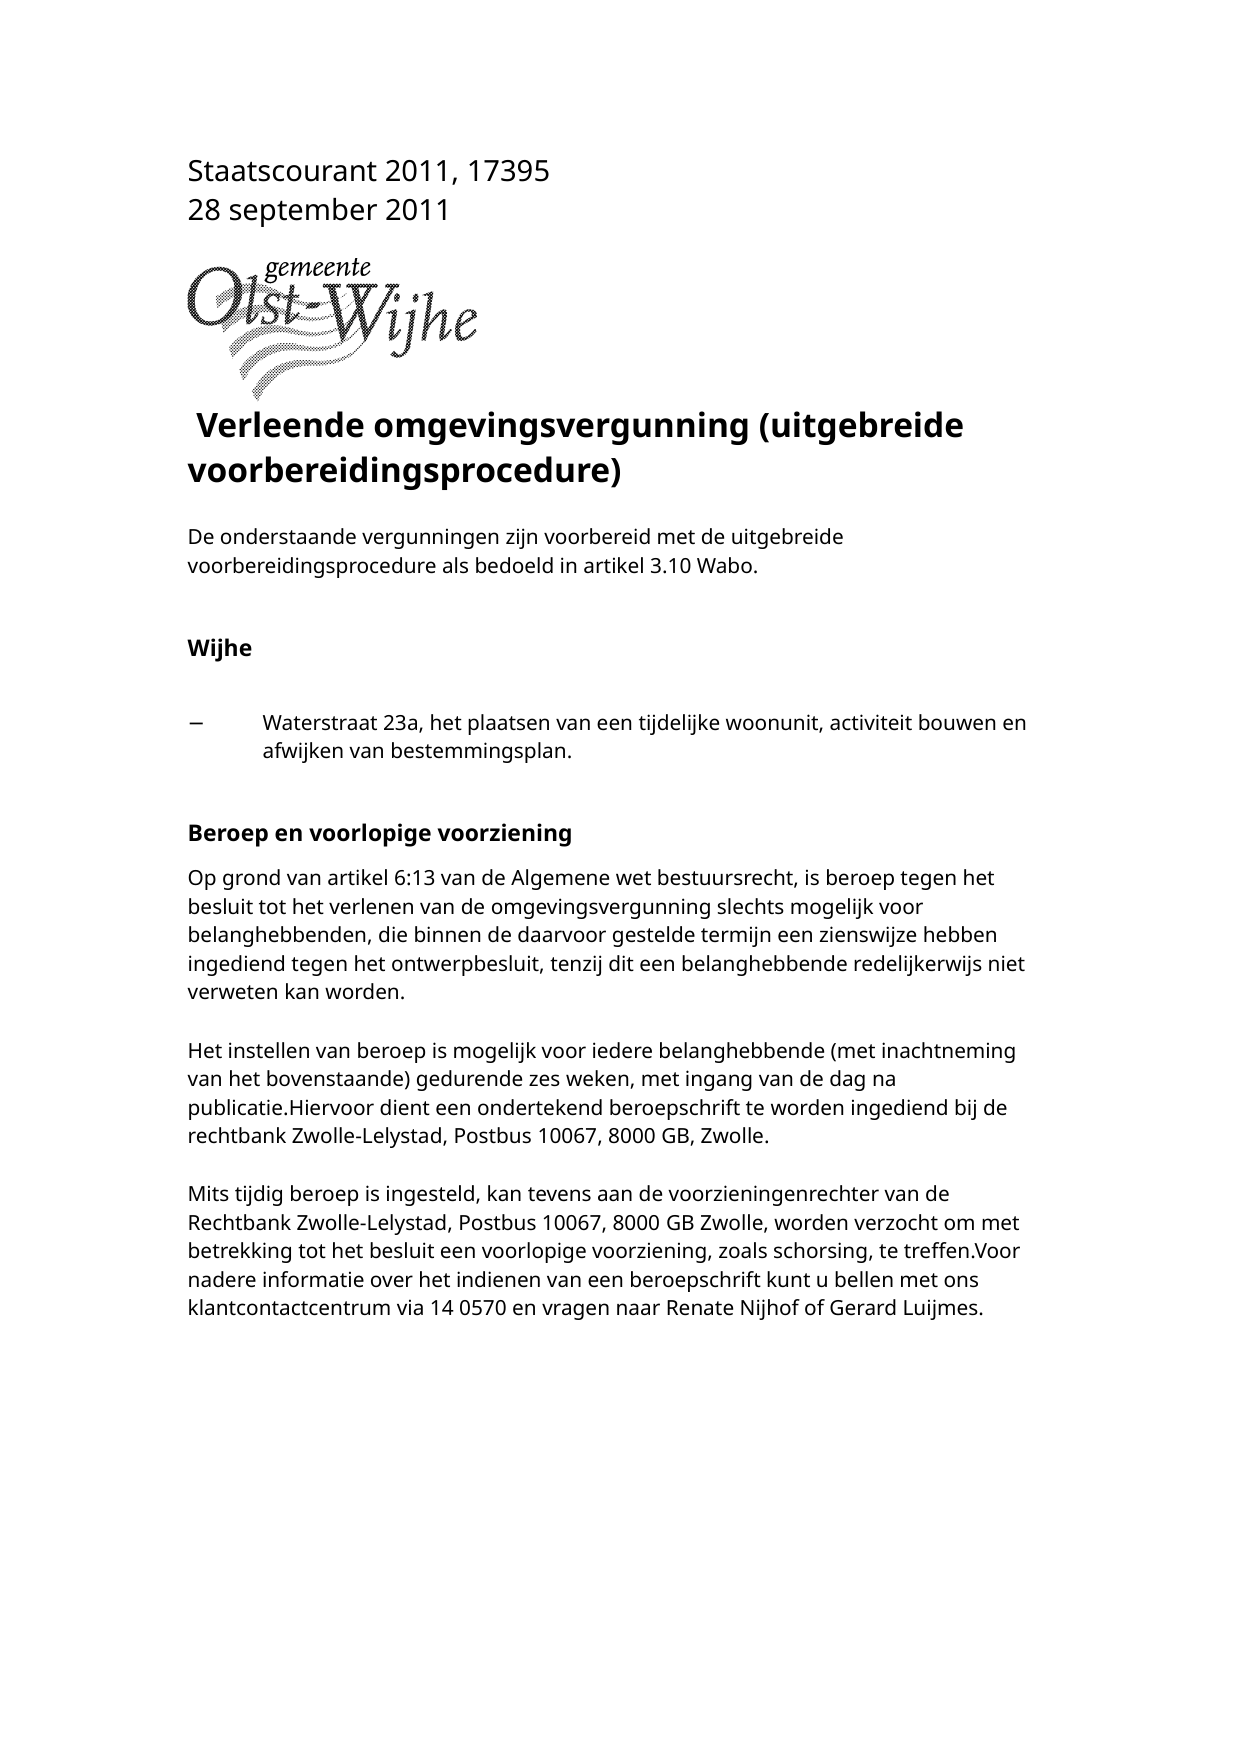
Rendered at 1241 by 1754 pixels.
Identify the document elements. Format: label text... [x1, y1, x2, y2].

subtitle Verleende omgevingsvergunning (uitgebreide voorbereidingsprocedure) [187, 271, 1053, 492]
picture [187, 258, 477, 402]
list Waterstraat 23a, het plaatsen van een tijdelijke woonunit, activiteit bouwen en afwijken van bestemmingsplan. [187, 708, 1053, 765]
text 28 september 2011 [187, 190, 1053, 229]
text De onderstaande vergunningen zijn voorbereid met de uitgebreide voorbereidingsprocedure als bedoeld in artikel 3.10 Wabo. [187, 522, 1053, 579]
subtitle Wijhe [187, 632, 1053, 663]
text Mits tijdig beroep is ingesteld, kan tevens aan de voorzieningenrechter van de Rechtbank Zwolle-Lelystad, Postbus 10067, 8000 GB Zwolle, worden verzocht om met betrekking tot het besluit een voorlopige voorziening, zoals schorsing, te treffen.Voor nadere informatie over het indienen van een beroepschrift kunt u bellen met ons klantcontactcentrum via 14 0570 en vragen naar Renate Nijhof of Gerard Luijmes. [187, 1179, 1053, 1322]
subtitle Beroep en voorlopige voorziening [187, 817, 1053, 848]
text Het instellen van beroep is mogelijk voor iedere belanghebbende (met inachtneming van het bovenstaande) gedurende zes weken, met ingang van de dag na publicatie.Hiervoor dient een ondertekend beroepschrift te worden ingediend bij de rechtbank Zwolle-Lelystad, Postbus 10067, 8000 GB, Zwolle. [187, 1036, 1053, 1149]
text Staatscourant 2011, 17395 [187, 150, 1053, 190]
text Op grond van artikel 6:13 van de Algemene wet bestuursrecht, is beroep tegen het besluit tot het verlenen van de omgevingsvergunning slechts mogelijk voor belanghebbenden, die binnen de daarvoor gestelde termijn een zienswijze hebben ingediend tegen het ontwerpbesluit, tenzij dit een belanghebbende redelijkerwijs niet verweten kan worden. [187, 863, 1053, 1006]
